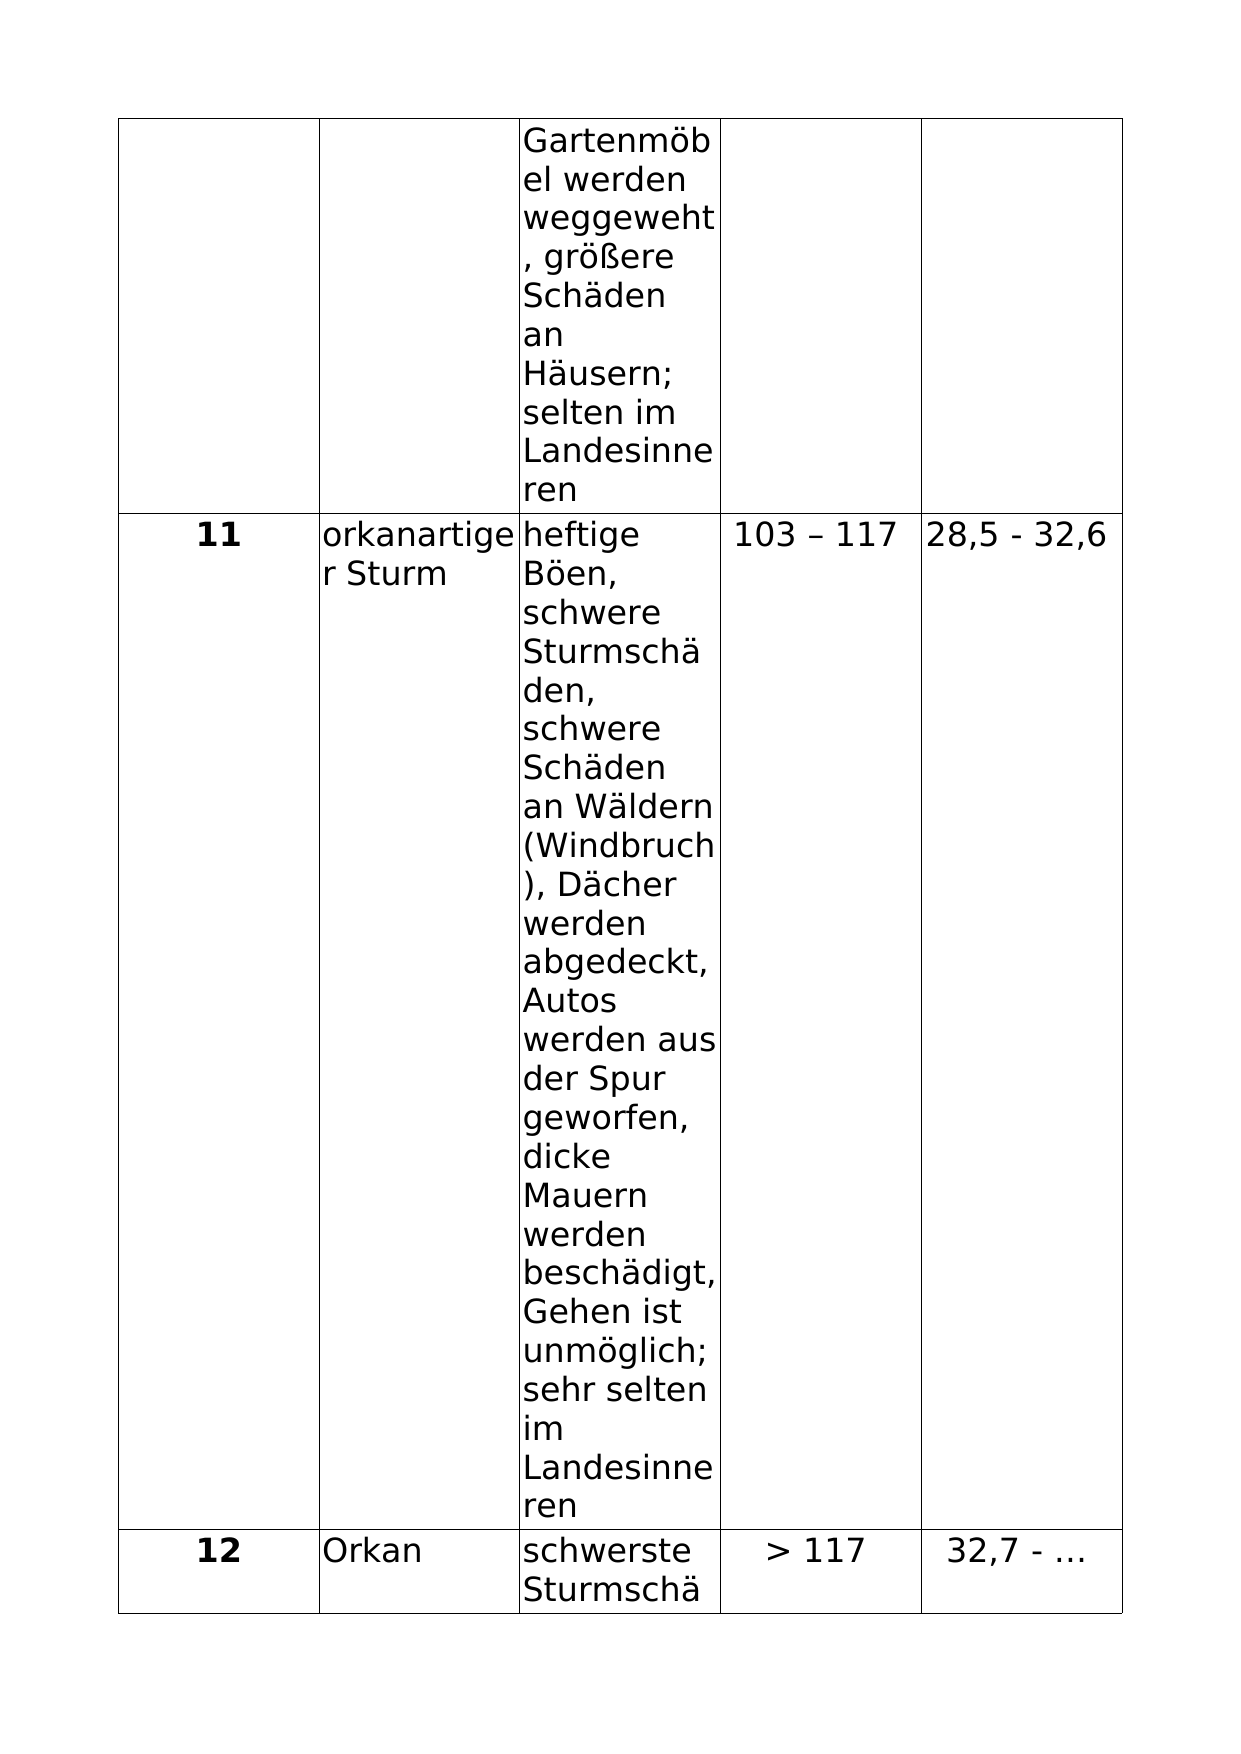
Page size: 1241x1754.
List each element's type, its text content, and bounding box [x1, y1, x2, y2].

table_cell 12 [119, 1530, 319, 1612]
table_cell [119, 119, 319, 513]
table_cell [320, 119, 519, 513]
table_cell 32,7 - … [922, 1530, 1122, 1612]
table_cell [721, 119, 921, 513]
table_cell 11 [119, 514, 319, 1529]
table_cell heftige Böen, schwere Sturmschäden, schwere Schäden an Wäldern (Windbruch), Dächer werden abgedeckt, Autos werden aus der Spur geworfen, dicke Mauern werden beschädigt, Gehen ist unmöglich; sehr selten im Landesinneren [520, 514, 720, 1529]
table_cell > 117 [721, 1530, 921, 1612]
table_cell 28,5 - 32,6 [922, 514, 1122, 1529]
table_cell [922, 119, 1122, 513]
table_cell schwerste Sturmschä [520, 1530, 720, 1612]
table_cell Gartenmöbel werden weggeweht, größere Schäden an Häusern; selten im Landesinneren [520, 119, 720, 513]
table_cell Orkan [320, 1530, 519, 1612]
table_cell 103 – 117 [721, 514, 921, 1529]
table_cell orkanartiger Sturm [320, 514, 519, 1529]
